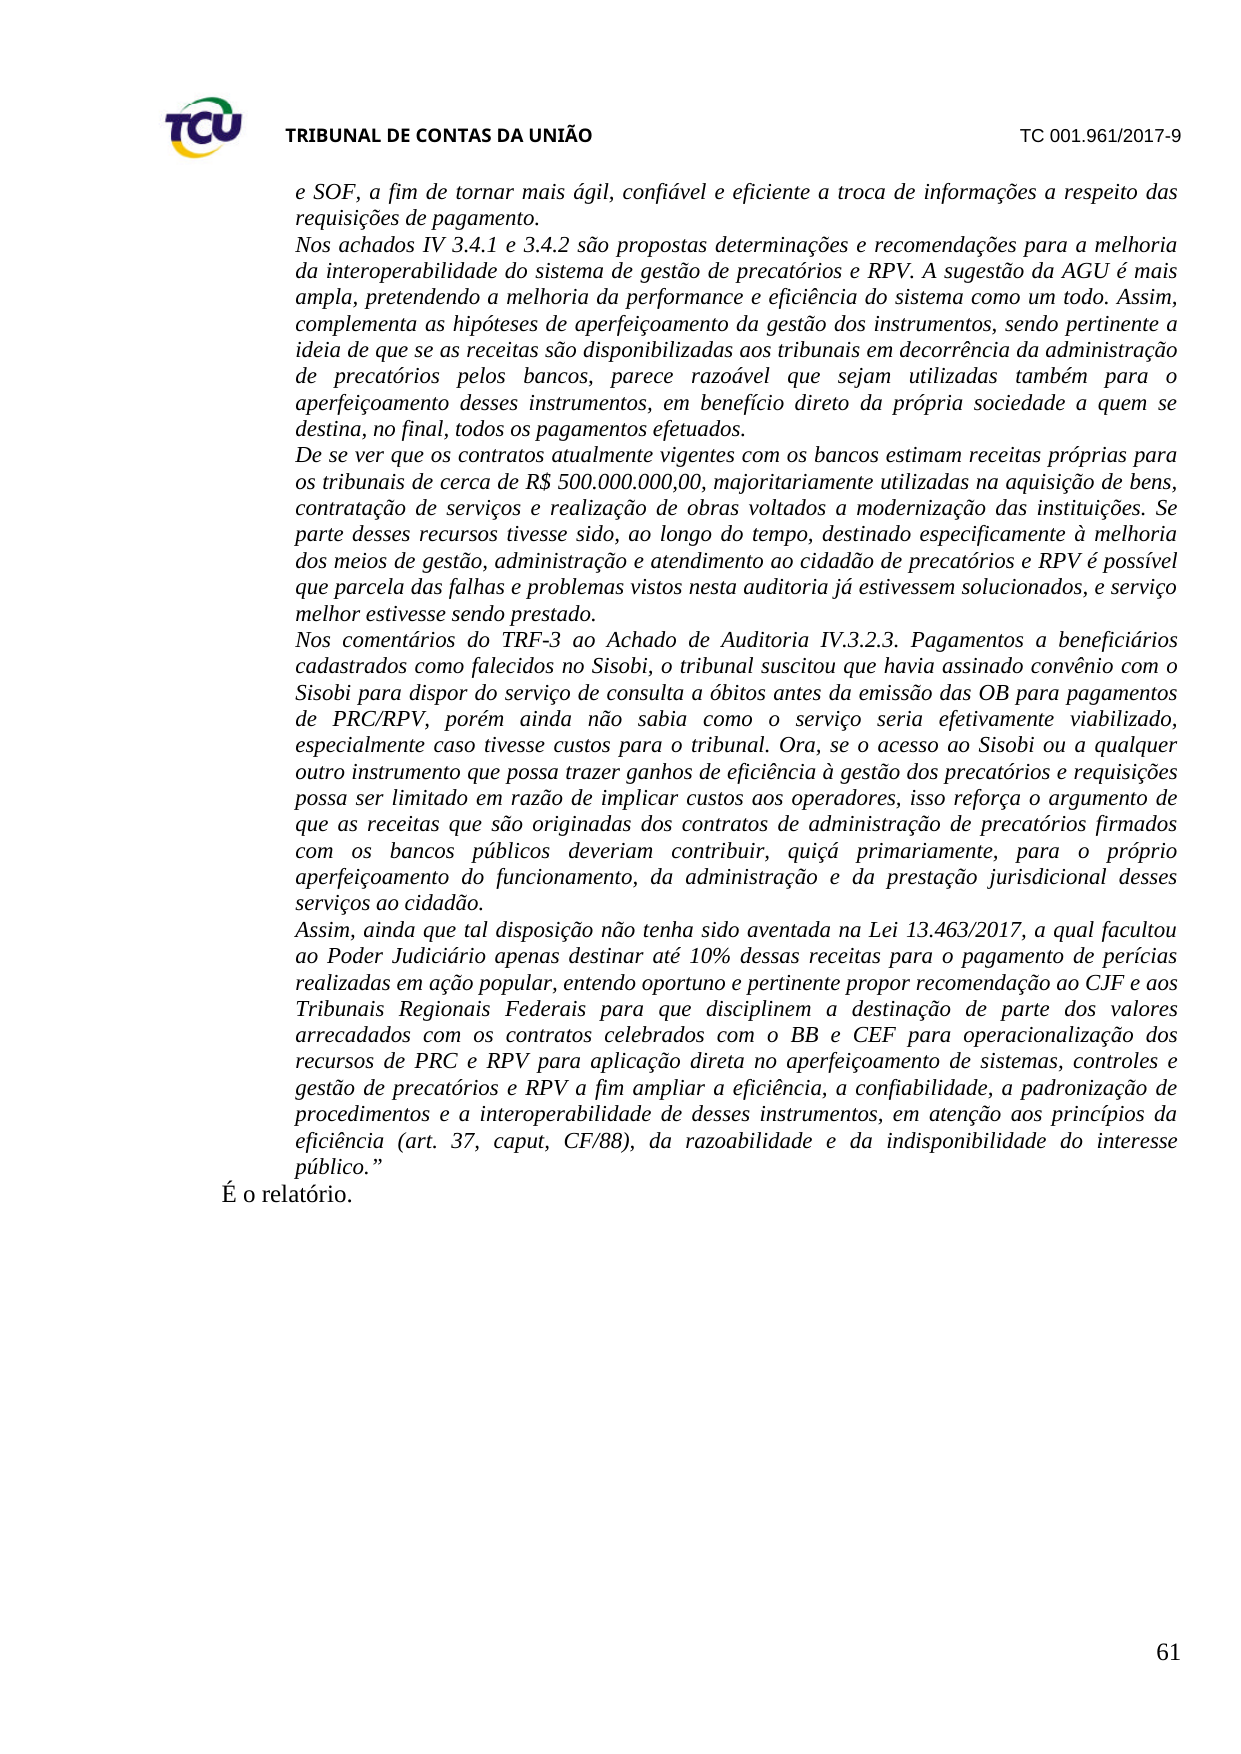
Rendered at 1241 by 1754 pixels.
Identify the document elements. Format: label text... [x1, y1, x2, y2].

text É o relatório. [148, 1179, 1181, 1208]
text Assim, ainda que tal disposição não tenha sido aventada na Lei 13.463/2017, a qual facultou ao Poder Judiciário apenas destinar até 10% dessas receitas para o pagamento de perícias realizadas em ação popular, entendo oportuno e pertinente propor recomendação ao CJF e aos Tribunais Regionais Federais para que disciplinem a destinação de parte dos valores arrecadados com os contratos celebrados com o BB e CEF para operacionalização dos recursos de PRC e RPV para aplicação direta no aperfeiçoamento de sistemas, controles e gestão de precatórios e RPV a fim ampliar a eficiência, a confiabilidade, a padronização de procedimentos e a interoperabilidade de desses instrumentos, em atenção aos princípios da eficiência (art. 37, caput, CF/88), da razoabilidade e da indisponibilidade do interesse público.” [295, 916, 1181, 1179]
text Nos achados IV 3.4.1 e 3.4.2 são propostas determinações e recomendações para a melhoria da interoperabilidade do sistema de gestão de precatórios e RPV. A sugestão da AGU é mais ampla, pretendendo a melhoria da performance e eficiência do sistema como um todo. Assim, complementa as hipóteses de aperfeiçoamento da gestão dos instrumentos, sendo pertinente a ideia de que se as receitas são disponibilizadas aos tribunais em decorrência da administração de precatórios pelos bancos, parece razoável que sejam utilizadas também para o aperfeiçoamento desses instrumentos, em benefício direto da própria sociedade a quem se destina, no final, todos os pagamentos efetuados. [295, 231, 1181, 441]
text Nos comentários do TRF-3 ao Achado de Auditoria IV.3.2.3. Pagamentos a beneficiários cadastrados como falecidos no Sisobi, o tribunal suscitou que havia assinado convênio com o Sisobi para dispor do serviço de consulta a óbitos antes da emissão das OB para pagamentos de PRC/RPV, porém ainda não sabia como o serviço seria efetivamente viabilizado, especialmente caso tivesse custos para o tribunal. Ora, se o acesso ao Sisobi ou a qualquer outro instrumento que possa trazer ganhos de eficiência à gestão dos precatórios e requisições possa ser limitado em razão de implicar custos aos operadores, isso reforça o argumento de que as receitas que são originadas dos contratos de administração de precatórios firmados com os bancos públicos deveriam contribuir, quiçá primariamente, para o próprio aperfeiçoamento do funcionamento, da administração e da prestação jurisdicional desses serviços ao cidadão. [295, 626, 1181, 916]
text e SOF, a fim de tornar mais ágil, confiável e eficiente a troca de informações a respeito das requisições de pagamento. [295, 178, 1181, 231]
text De se ver que os contratos atualmente vigentes com os bancos estimam receitas próprias para os tribunais de cerca de R$ 500.000.000,00, majoritariamente utilizadas na aquisição de bens, contratação de serviços e realização de obras voltados a modernização das instituições. Se parte desses recursos tivesse sido, ao longo do tempo, destinado especificamente à melhoria dos meios de gestão, administração e atendimento ao cidadão de precatórios e RPV é possível que parcela das falhas e problemas vistos nesta auditoria já estivessem solucionados, e serviço melhor estivesse sendo prestado. [295, 441, 1181, 626]
